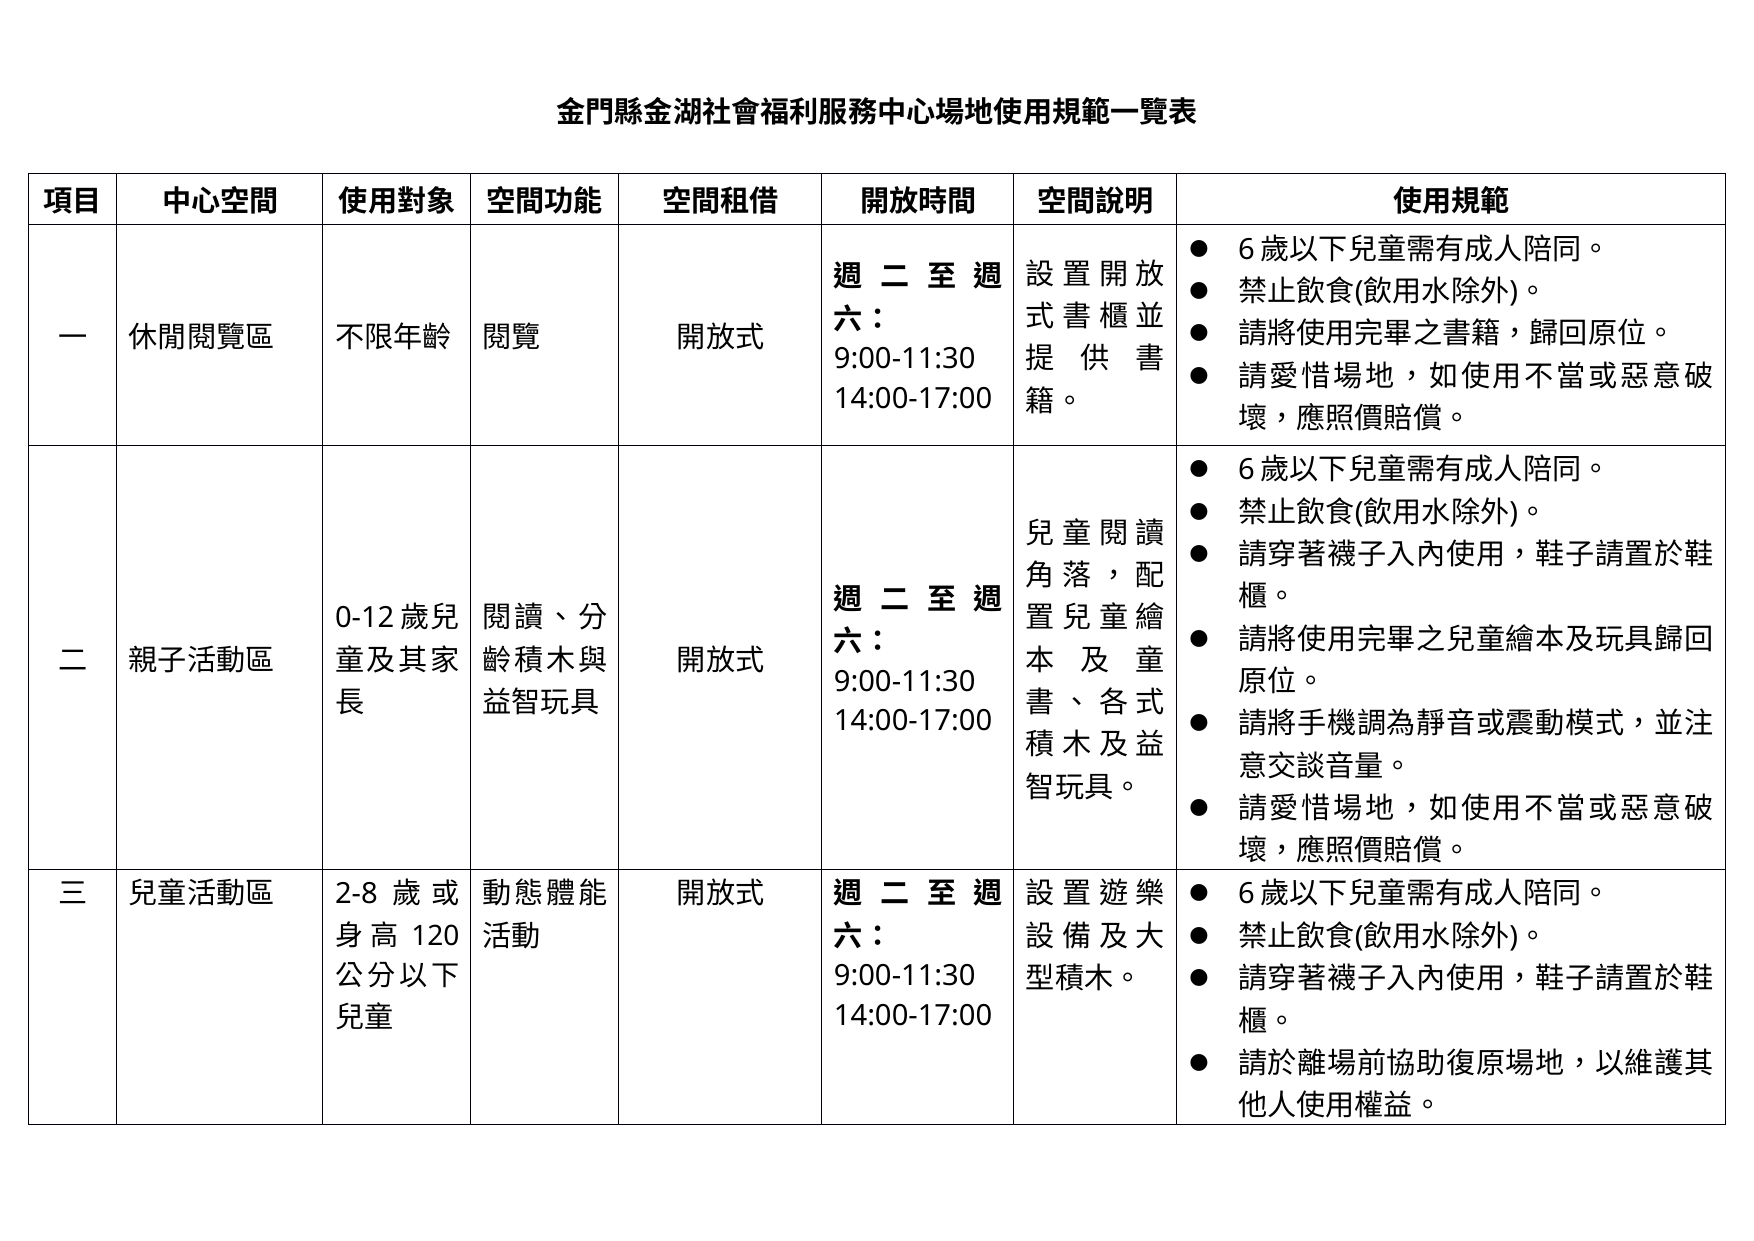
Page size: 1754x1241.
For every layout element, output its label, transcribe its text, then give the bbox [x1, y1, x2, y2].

table_header 空間租借 [619, 174, 821, 224]
table_cell 6歲以下兒童需有成人陪同。 禁止飲食(飲用水除外)。 請將使用完畢之書籍，歸回原位。 請愛惜場地，如使用不當或惡意破壞，應照價賠償。 [1177, 225, 1725, 445]
table_cell 親子活動區 [117, 446, 322, 869]
table_cell 三 [29, 870, 116, 1124]
table_header 項目 [29, 174, 116, 224]
table_cell 週二至週六： 9:00-11:30 14:00-17:00 [822, 225, 1013, 445]
table_cell 0-12歲兒童及其家長 [323, 446, 470, 869]
table_cell 週二至週六： 9:00-11:30 14:00-17:00 [822, 446, 1013, 869]
table_cell 動態體能活動 [471, 870, 618, 1124]
table_cell 兒童閱讀角落，配置兒童繪本及童書、各式積木及益智玩具。 [1014, 446, 1176, 869]
table_cell 2-8歲或身高120公分以下兒童 [323, 870, 470, 1124]
table_header 使用對象 [323, 174, 470, 224]
table_header 空間說明 [1014, 174, 1176, 224]
table_cell 6歲以下兒童需有成人陪同。 禁止飲食(飲用水除外)。 請穿著襪子入內使用，鞋子請置於鞋櫃。 請於離場前協助復原場地，以維護其他人使用權益。 請愛惜場地，如使用不當或惡意破壞，應照價賠償。 [1177, 870, 1725, 1124]
table_header 開放時間 [822, 174, 1013, 224]
table_header 空間功能 [471, 174, 618, 224]
table_cell 設置開放式書櫃並提供書籍。 [1014, 225, 1176, 445]
table_cell 閱讀、分齡積木與益智玩具 [471, 446, 618, 869]
table_cell 二 [29, 446, 116, 869]
table_cell 開放式 [619, 446, 821, 869]
table_cell 開放式 [619, 870, 821, 1124]
table_cell 閱覽 [471, 225, 618, 445]
table_cell 週二至週六： 9:00-11:30 14:00-17:00 [822, 870, 1013, 1124]
table_cell 6歲以下兒童需有成人陪同。 禁止飲食(飲用水除外)。 請穿著襪子入內使用，鞋子請置於鞋櫃。 請將使用完畢之兒童繪本及玩具歸回原位。 請將手機調為靜音或震動模式，並注意交談音量。 請愛惜場地，如使用不當或惡意破壞，應照價賠償。 [1177, 446, 1725, 869]
table_cell 兒童活動區 [117, 870, 322, 1124]
table_header 使用規範 [1177, 174, 1725, 224]
table_cell 開放式 [619, 225, 821, 445]
table_cell 一 [29, 225, 116, 445]
table_header 中心空間 [117, 174, 322, 224]
table_cell 設置遊樂設備及大型積木。 [1014, 870, 1176, 1124]
table_cell 休閒閱覽區 [117, 225, 322, 445]
table_cell 不限年齡 [323, 225, 470, 445]
